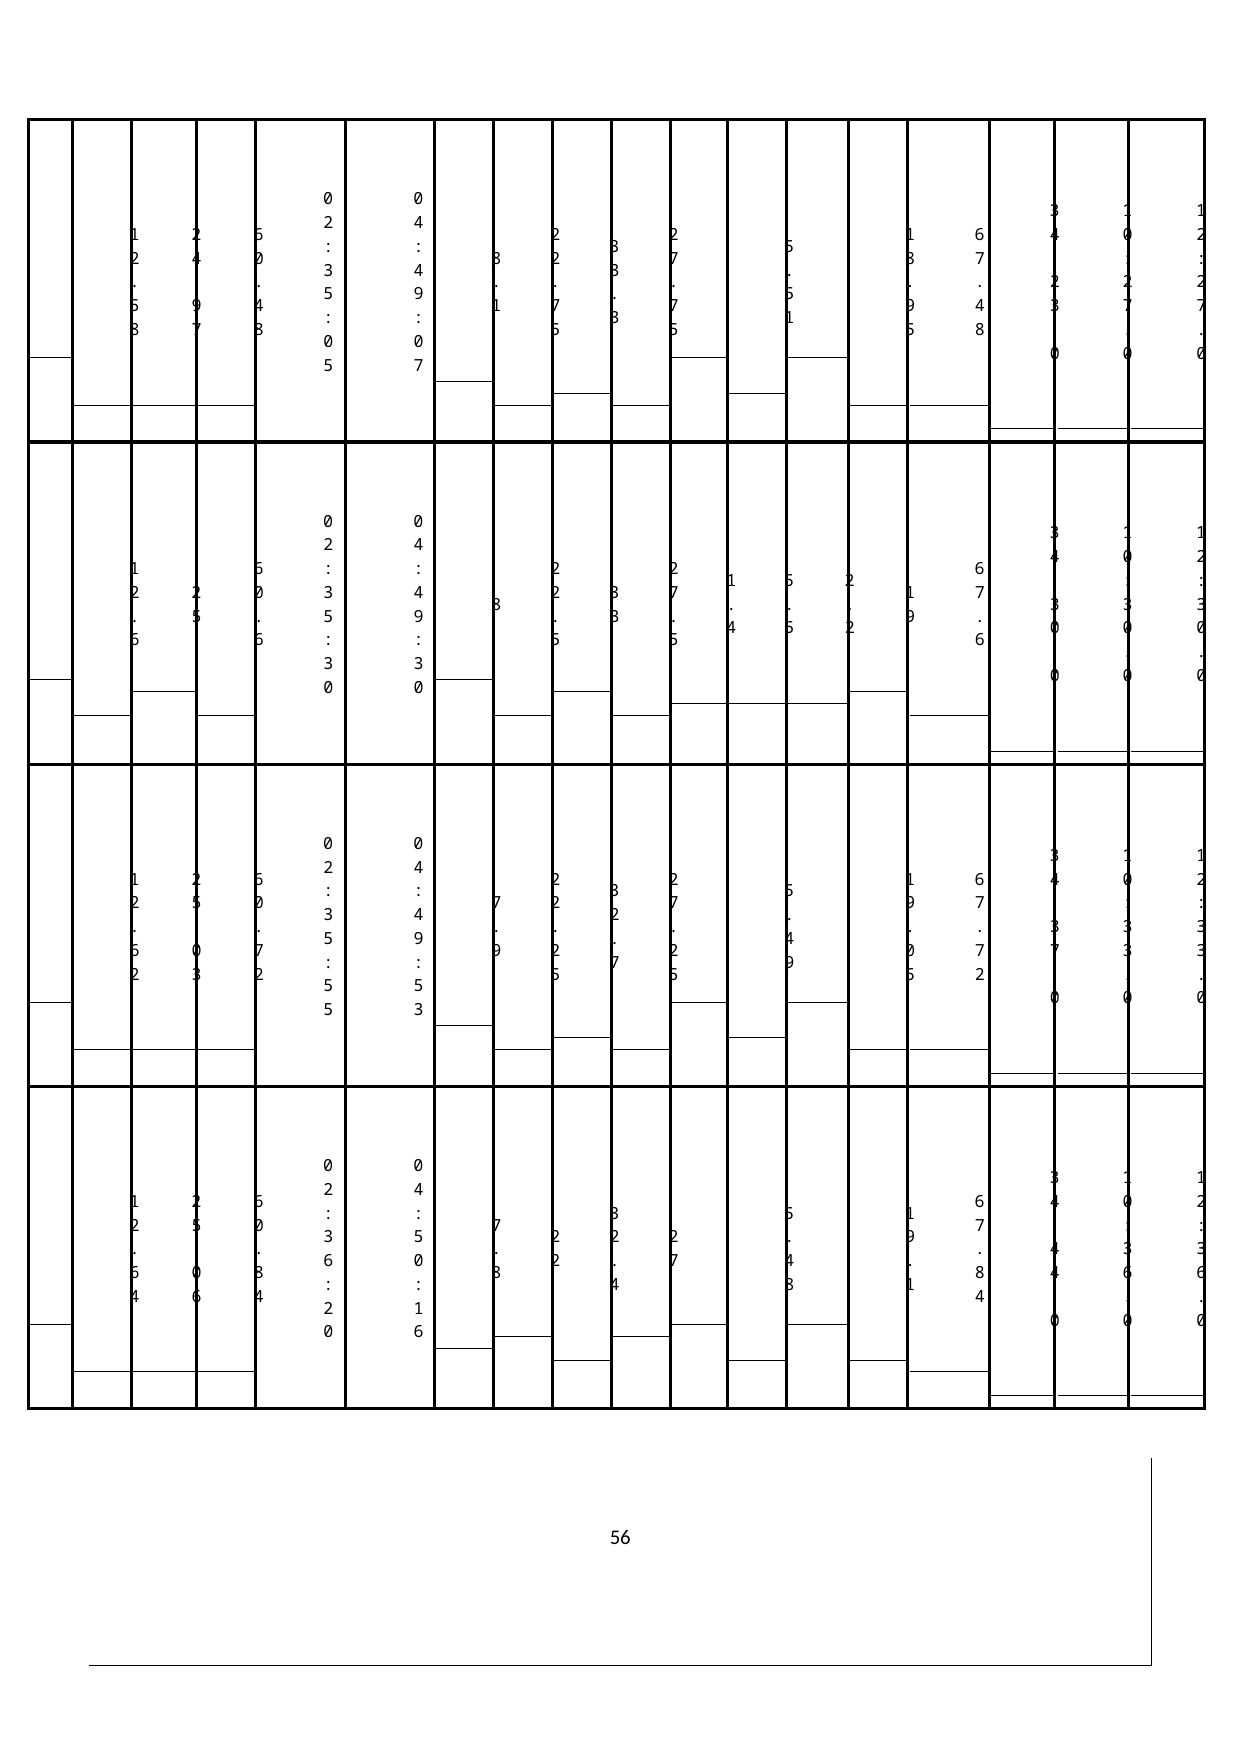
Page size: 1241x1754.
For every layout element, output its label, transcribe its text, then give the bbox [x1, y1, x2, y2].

table_cell 02:35:05 [257, 121, 344, 440]
table_cell 27 [613, 1088, 669, 1336]
table_cell 22.5 [495, 444, 551, 715]
table_cell 60.6 [198, 716, 254, 763]
table_cell 25 [133, 692, 195, 763]
table_cell 8 [436, 680, 492, 763]
table_cell [672, 766, 726, 1002]
table_cell 22.75 [495, 406, 551, 440]
table_cell 32.4 [554, 1088, 610, 1360]
table_cell 25.03 [133, 1050, 195, 1085]
table_cell 18.95 [850, 406, 906, 440]
table_cell 10:36.0 [1056, 1088, 1127, 1407]
table_cell 19 [850, 692, 906, 763]
table_cell 8.1 [436, 382, 492, 440]
table_cell 27.5 [613, 716, 669, 763]
table_cell 60.84 [198, 1088, 254, 1371]
table_cell 10:33.0 [1056, 766, 1127, 1085]
table_cell 27.75 [613, 406, 669, 440]
table_cell 34:30.0 [991, 444, 1053, 751]
table_cell 60.6 [198, 444, 254, 715]
table_cell 04:49:53 [347, 766, 433, 1085]
table_cell [788, 1088, 847, 1324]
table_cell 32.7 [554, 1038, 610, 1085]
table_cell 19.1 [850, 1361, 906, 1407]
table_cell [788, 1325, 847, 1407]
table_cell 12:27.0 [1130, 121, 1203, 440]
table_cell 25.03 [133, 766, 195, 1049]
table_cell [672, 1003, 726, 1085]
table_cell 12:36.0 [1130, 1088, 1203, 1407]
table_cell 22.25 [495, 766, 551, 1049]
table_cell 8 [436, 444, 492, 679]
table_cell [672, 1088, 726, 1324]
table_cell 8 [30, 1325, 71, 1407]
table_cell 7.8 [436, 1088, 492, 1348]
table_cell 25 [133, 444, 195, 691]
table_cell 7.9 [436, 766, 492, 1025]
table_cell 2.2 [788, 704, 847, 763]
table_cell [672, 1325, 726, 1407]
table_cell 25.06 [133, 1088, 195, 1371]
table_cell 67.48 [909, 121, 988, 440]
table_cell 34:44.0 [991, 1088, 1053, 1395]
table_cell 8 [30, 1088, 71, 1324]
table_cell 10:27.0 [1056, 121, 1127, 440]
table_cell 22 [495, 1088, 551, 1336]
table_cell 5.49 [729, 766, 785, 1037]
table_cell 10:30.0 [1056, 444, 1127, 763]
table_cell 18.95 [850, 121, 906, 405]
table_cell 19 [850, 444, 906, 691]
table_cell 1.4 [672, 444, 726, 703]
table_cell 22 [495, 1337, 551, 1407]
table_cell 60.48 [198, 406, 254, 440]
table_cell 34:44.0 [991, 1396, 1053, 1407]
table_cell 34:23.0 [991, 429, 1053, 440]
table_cell 12.62 [74, 766, 130, 1049]
table_cell 60.84 [198, 1372, 254, 1407]
table_cell 04:50:16 [347, 1088, 433, 1407]
table_cell [672, 358, 726, 440]
table_cell 9 [30, 766, 71, 1002]
table_cell 9 [30, 1003, 71, 1085]
table_cell 12.62 [74, 1050, 130, 1085]
table_cell 25.06 [133, 1372, 195, 1407]
table_cell 7.9 [436, 1026, 492, 1085]
table_cell [788, 358, 847, 440]
table_cell 02:35:55 [257, 766, 344, 1085]
table_cell 60.72 [198, 766, 254, 1049]
table_cell 19.1 [850, 1088, 906, 1360]
table_cell 67.84 [909, 1088, 988, 1407]
table_cell 12.64 [74, 1372, 130, 1407]
table_cell 27 [613, 1337, 669, 1407]
table_cell 67.72 [909, 766, 988, 1085]
table_cell 2.2 [788, 444, 847, 703]
table_cell 34:37.0 [991, 1074, 1053, 1085]
table_cell [672, 121, 726, 357]
table_cell 60.72 [198, 1050, 254, 1085]
table_cell 5.5 [729, 444, 785, 703]
table_cell 22.75 [495, 121, 551, 405]
table_cell 12.58 [74, 406, 130, 440]
table_cell 24.97 [133, 121, 195, 405]
table_cell 34:30.0 [991, 752, 1053, 763]
table_cell 12.64 [74, 1088, 130, 1371]
table_cell 11 [30, 121, 71, 357]
table_cell 1.4 [672, 704, 726, 763]
table_cell 02:36:20 [257, 1088, 344, 1407]
table_cell 5.51 [729, 394, 785, 440]
table_cell 27.25 [613, 766, 669, 1049]
table_cell 32.4 [554, 1361, 610, 1407]
table_cell 32.7 [554, 766, 610, 1037]
table_cell 12:30.0 [1130, 444, 1203, 763]
table_cell 22.25 [495, 1050, 551, 1085]
table_cell 33 [554, 444, 610, 691]
table_cell 7.8 [436, 1349, 492, 1407]
table_cell 5.51 [729, 121, 785, 393]
table_cell 5.48 [729, 1088, 785, 1360]
table_cell 11 [30, 358, 71, 440]
table_cell 8.1 [436, 121, 492, 381]
table_cell 33.3 [554, 121, 610, 393]
table_cell 34:23.0 [991, 121, 1053, 428]
table_cell 12.6 [74, 716, 130, 763]
table_cell 12:33.0 [1130, 766, 1203, 1085]
table_cell 19.05 [850, 1050, 906, 1085]
table_cell 27.75 [613, 121, 669, 405]
table_cell 33 [554, 692, 610, 763]
table_cell 34:37.0 [991, 766, 1053, 1073]
table_cell 04:49:30 [347, 444, 433, 763]
table_cell 67.6 [909, 444, 988, 763]
table_cell 10 [30, 680, 71, 763]
table_cell 04:49:07 [347, 121, 433, 440]
table_cell 5.48 [729, 1361, 785, 1407]
table_cell [788, 121, 847, 357]
table_cell [788, 766, 847, 1002]
table_cell 12.58 [74, 121, 130, 405]
table_cell 02:35:30 [257, 444, 344, 763]
table_cell 24.97 [133, 406, 195, 440]
table_cell 10 [30, 444, 71, 679]
table_cell 12.6 [74, 444, 130, 715]
table_cell 19.05 [850, 766, 906, 1049]
table_cell 60.48 [198, 121, 254, 405]
table_cell 27.5 [613, 444, 669, 715]
table_cell 33.3 [554, 394, 610, 440]
table_cell 22.5 [495, 716, 551, 763]
table_cell 5.5 [729, 704, 785, 763]
table_cell [788, 1003, 847, 1085]
table_cell 5.49 [729, 1038, 785, 1085]
table_cell 27.25 [613, 1050, 669, 1085]
